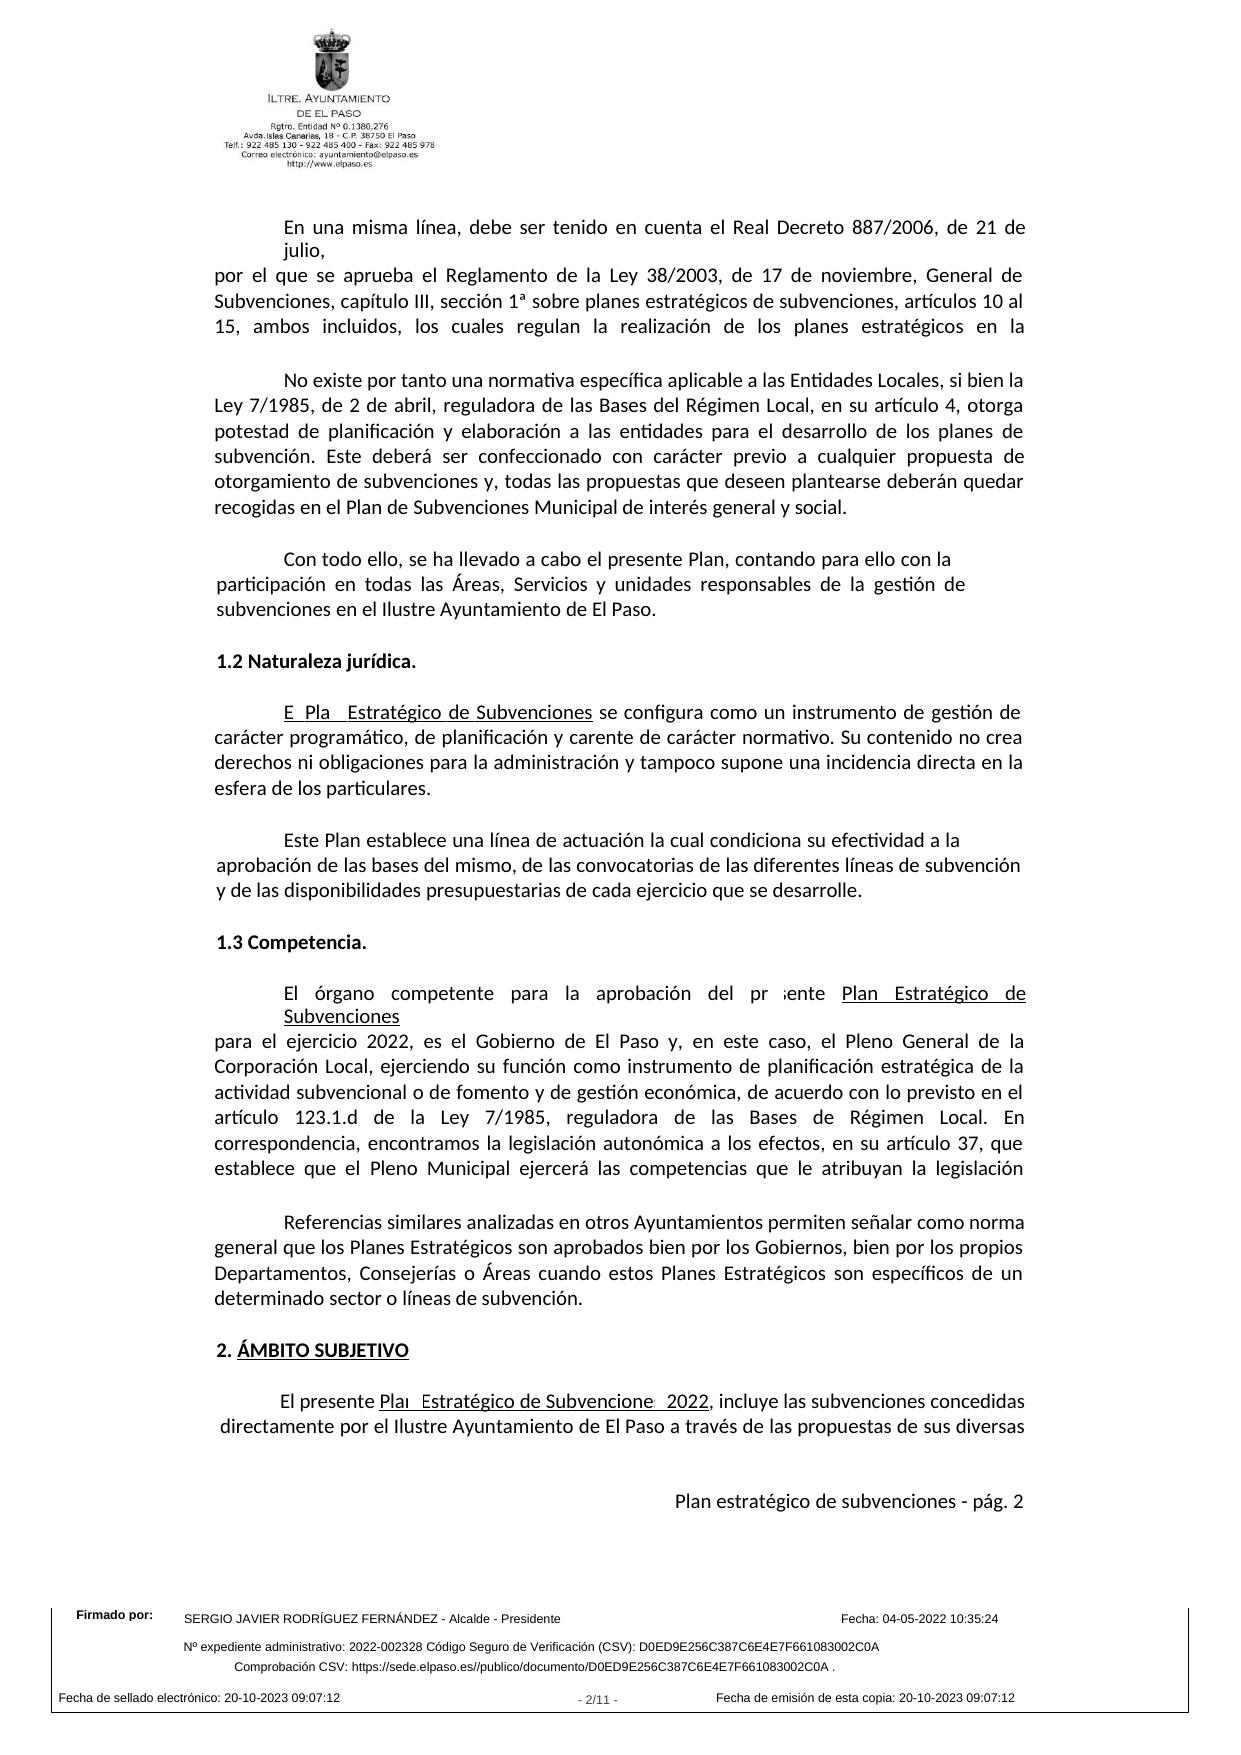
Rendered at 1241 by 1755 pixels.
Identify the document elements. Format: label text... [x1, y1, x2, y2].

text por el que se aprueba el Reglamento de la Ley 38/2003, de 17 de noviembre, General de Subvenciones, capítulo III, sección 1ª sobre planes estratégicos de subvenciones, artículos 10 al 15, ambos incluidos, los cuales regulan la realización de los planes estratégicos en la Administración General. [214, 263, 1024, 343]
text Ley 7/1985, de 2 de abril, reguladora de las Bases del Régimen Local, en su artículo 4, otorga potestad de planificación y elaboración a las entidades para el desarrollo de los planes de subvención. Este deberá ser confeccionado con carácter previo a cualquier propuesta de otorgamiento de subvenciones y, todas las propuestas que deseen plantearse deberán quedar recogidas en el Plan de Subvenciones Municipal de interés general y social. [214, 392, 1025, 519]
text participación en todas las Áreas, Servicios y unidades responsables de la gestión de subvenciones en el Ilustre Ayuntamiento de El Paso. [216, 571, 1026, 622]
text Fecha: 04-05-2022 10:35:24 [841, 1612, 1021, 1626]
text Plan estratégico de subvenciones - pág. 2 [675, 1490, 1026, 1514]
text El Plan Estratégico de Subvenciones se configura como un instrumento de gestión de [283, 701, 1026, 724]
text No existe por tanto una normativa específica aplicable a las Entidades Locales, si bien la [283, 369, 1027, 392]
text Con todo ello, se ha llevado a cabo el presente Plan, contando para ello con la [283, 548, 1026, 571]
text Referencias similares analizadas en otros Ayuntamientos permiten señalar como norma [283, 1211, 1026, 1234]
text para el ejercicio 2022, es el Gobierno de El Paso y, en este caso, el Pleno General de la Corporación Local, ejerciendo su función como instrumento de planificación estratégica de la actividad subvencional o de fomento y de gestión económica, de acuerdo con lo previsto en el artículo 123.1.d de la Ley 7/1985, reguladora de las Bases de Régimen Local. En correspondencia, encontramos la legislación autonómica a los efectos, en su artículo 37, que establece que el Pleno Municipal ejercerá las competencias que le atribuyan la legislación básica de régimen local, la sectorial estatal y la autonómica canaria. [214, 1028, 1025, 1185]
text En una misma línea, debe ser tenido en cuenta el Real Decreto 887/2006, de 21 de julio, [283, 216, 1027, 263]
text directamente por el Ilustre Ayuntamiento de El Paso a través de las propuestas de sus diversas [214, 1413, 1024, 1439]
text 1.3 Competencia. [216, 931, 370, 954]
text Fecha de sellado electrónico: 20-10-2023 09:07:12 - 2/11 - Fecha de emisión de esta copia: 20-10-2023 09:07:12 [58, 1691, 1022, 1707]
text 2. ÁMBITO SUBJETIVO [216, 1339, 412, 1362]
text El presente Plan Estratégico de Subvenciones 2022, incluye las subvenciones concedidas [214, 1390, 1025, 1413]
text Nº expediente administrativo: 2022-002328 Código Seguro de Verificación (CSV): D0ED9E256C387C6E4E7F661083002C0A Comprobación CSV: https://sede.elpaso.es//publico/documento/D0ED9E256C387C6E4E7F661083002C0A . [183, 1639, 959, 1674]
text general que los Planes Estratégicos son aprobados bien por los Gobiernos, bien por los propios Departamentos, Consejerías o Áreas cuando estos Planes Estratégicos son específicos de un determinado sector o líneas de subvención. [214, 1234, 1024, 1311]
text Firmado por: [76, 1611, 177, 1621]
text aprobación de las bases del mismo, de las convocatorias de las diferentes líneas de subvención y de las disponibilidades presupuestarias de cada ejercicio que se desarrolle. [216, 852, 1026, 903]
text 1.2 Naturaleza jurídica. [216, 650, 419, 673]
text El órgano competente para la aprobación del presente Plan Estratégico de Subvenciones [283, 981, 1027, 1028]
text Este Plan establece una línea de actuación la cual condiciona su efectividad a la [283, 828, 1026, 852]
text SERGIO JAVIER RODRÍGUEZ FERNÁNDEZ - Alcalde - Presidente [184, 1612, 834, 1626]
text carácter programático, de planificación y carente de carácter normativo. Su contenido no crea derechos ni obligaciones para la administración y tampoco supone una incidencia directa en la esfera de los particulares. [214, 724, 1024, 800]
